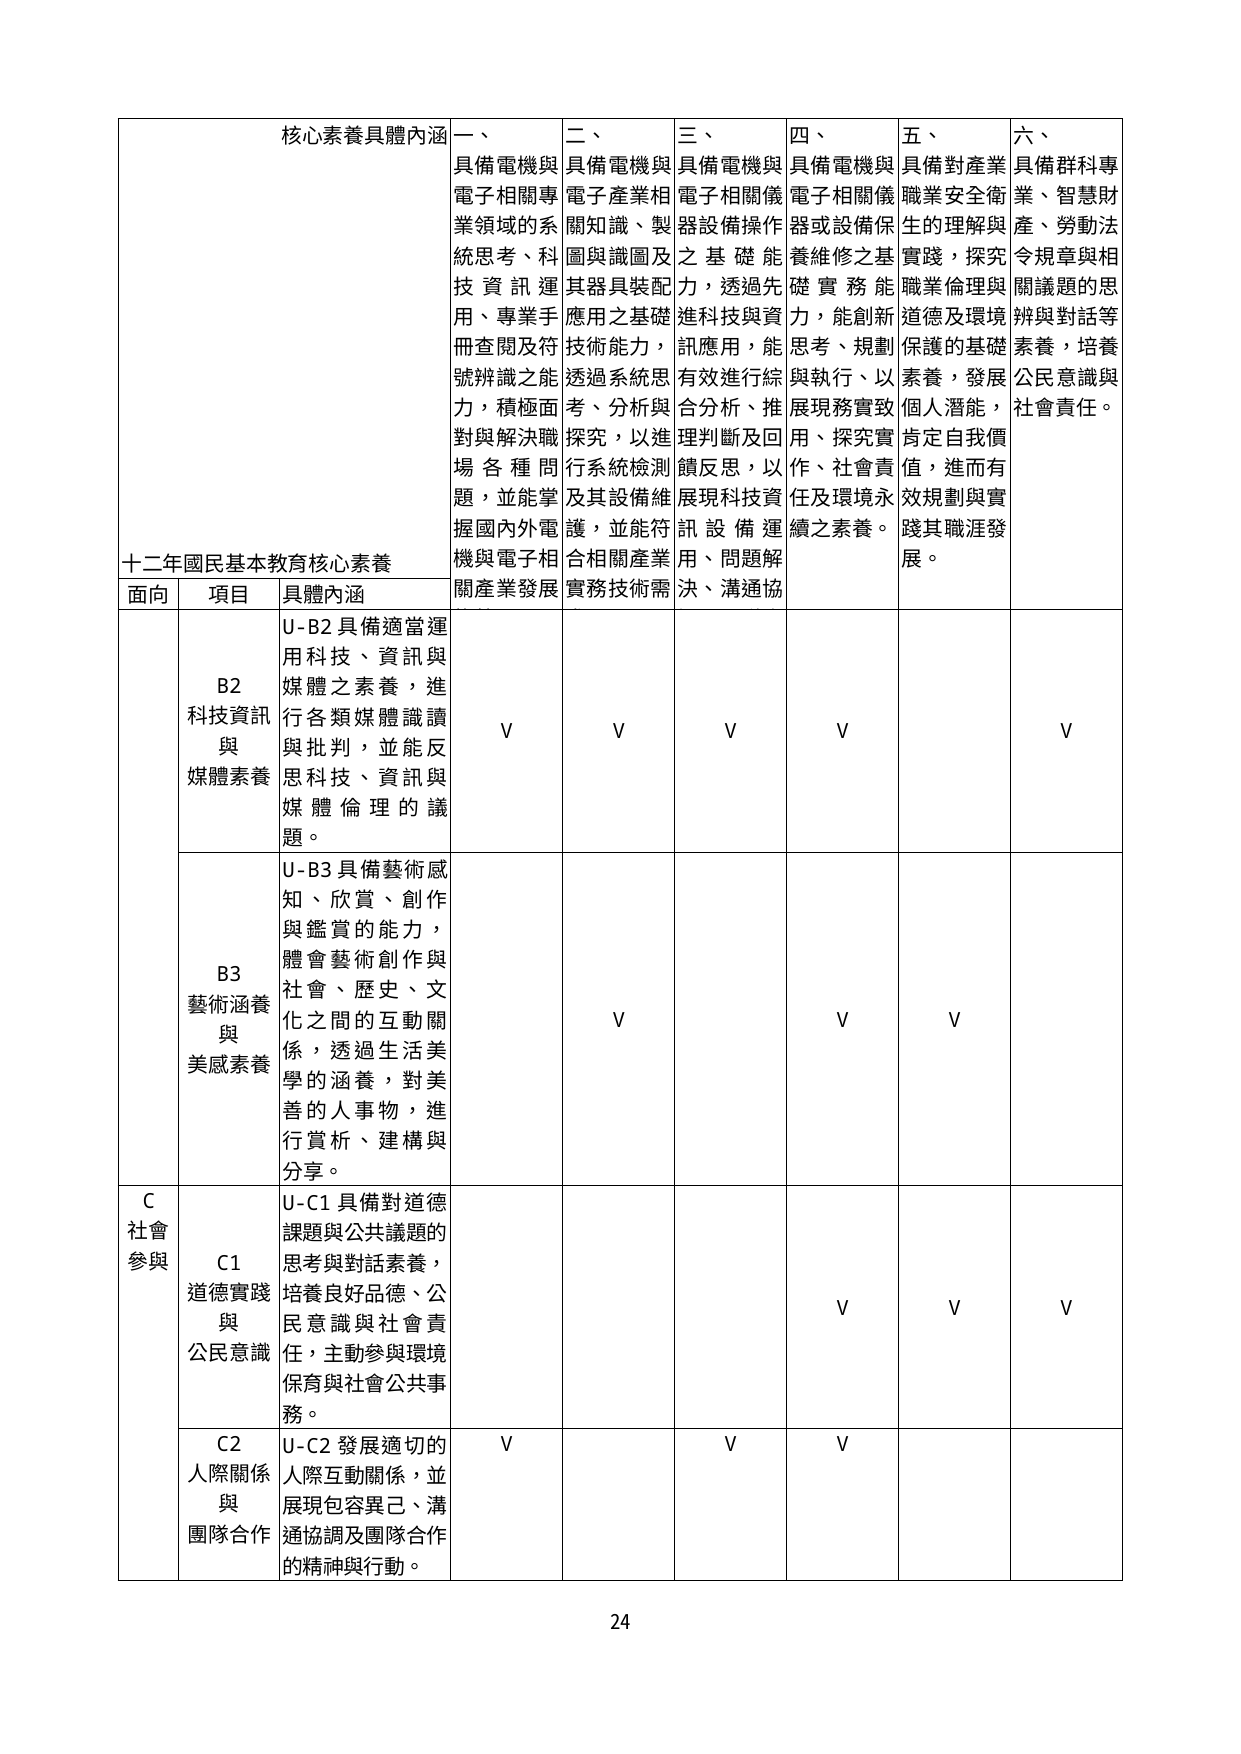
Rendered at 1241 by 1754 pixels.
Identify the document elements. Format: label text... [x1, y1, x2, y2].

table_cell V [787, 1186, 898, 1428]
table_cell V [563, 853, 674, 1185]
table_cell [899, 610, 1010, 852]
table_cell [451, 853, 562, 1185]
table_cell V [899, 1186, 1010, 1428]
table_cell C 社會參與 [119, 1186, 178, 1580]
table_cell [1011, 853, 1122, 1185]
table_cell U-B3具備藝術感知、欣賞、創作與鑑賞的能力，體會藝術創作與社會、歷史、文化之間的互動關係，透過生活美學的涵養，對美善的人事物，進行賞析、建構與分享。 [280, 853, 450, 1185]
table_cell V [675, 610, 786, 852]
table_cell U-C2發展適切的人際互動關係，並展現包容異己、溝通協調及團隊合作的精神與行動。 [280, 1429, 450, 1580]
table_cell V [1011, 610, 1122, 852]
table_cell 面向 [119, 579, 178, 609]
table_cell [563, 1429, 674, 1580]
table_header 四、 具備電機與電子相關儀器或設備保養維修之基礎實務能力，能創新思考、規劃與執行、以展現務實致用、探究實作、社會責任及環境永續之素養。 [787, 119, 898, 609]
table_header 五、 具備對產業職業安全衛生的理解與實踐，探究職業倫理與道德及環境保護的基礎素養，發展個人潛能，肯定自我價值，進而有效規劃與實踐其職涯發展。 [899, 119, 1010, 609]
table_cell 項目 [179, 579, 279, 609]
table_cell V [675, 1429, 786, 1580]
table_header 二、 具備電機與電子產業相關知識、製圖與識圖及其器具裝配應用之基礎技術能力，透過系統思考、分析與探究，以進行系統檢測及其設備維護，並能符合相關產業實務技術需求。 [563, 119, 674, 609]
table_cell V [787, 1429, 898, 1580]
table_cell B2 科技資訊與 媒體素養 [179, 610, 279, 852]
table_header 一、 具備電機與電子相關專業領域的系統思考、科技資訊運用、專業手冊查閱及符號辨識之能力，積極面對與解決職場各種問題，並能掌握國內外電機與電子相關產業發展趨勢。 [451, 119, 562, 609]
table_cell [451, 1186, 562, 1428]
table_cell [119, 610, 178, 1185]
table_cell U-B2具備適當運用科技、資訊與媒體之素養，進行各類媒體識讀與批判，並能反思科技、資訊與媒體倫理的議題。 [280, 610, 450, 852]
table_cell V [787, 853, 898, 1185]
table_cell V [563, 610, 674, 852]
table_header 六、 具備群科專業、智慧財產、勞動法令規章與相關議題的思辨與對話等素養，培養公民意識與社會責任。 [1011, 119, 1122, 609]
table_cell [675, 853, 786, 1185]
table_cell V [1011, 1186, 1122, 1428]
table_cell [563, 1186, 674, 1428]
table_cell U-C1具備對道德課題與公共議題的思考與對話素養，培養良好品德、公民意識與社會責任，主動參與環境保育與社會公共事務。 [280, 1186, 450, 1428]
table_cell [899, 1429, 1010, 1580]
table_cell C1 道德實踐與 公民意識 [179, 1186, 279, 1428]
table_header 核心素養具體內涵 十二年國民基本教育核心素養 [119, 119, 450, 578]
table_cell V [899, 853, 1010, 1185]
table_cell C2 人際關係與 團隊合作 [179, 1429, 279, 1580]
table_cell [1011, 1429, 1122, 1580]
table_header 三、 具備電機與電子相關儀器設備操作之基礎能力，透過先進科技與資訊應用，能有效進行綜合分析、推理判斷及回饋反思，以展現科技資訊設備運用、問題解決、溝通協調及團隊合作之素養。 [675, 119, 786, 609]
table_cell 具體內涵 [280, 579, 450, 609]
table_cell B3 藝術涵養與 美感素養 [179, 853, 279, 1185]
table_cell V [451, 610, 562, 852]
table_cell V [451, 1429, 562, 1580]
table_cell V [787, 610, 898, 852]
table_cell [675, 1186, 786, 1428]
